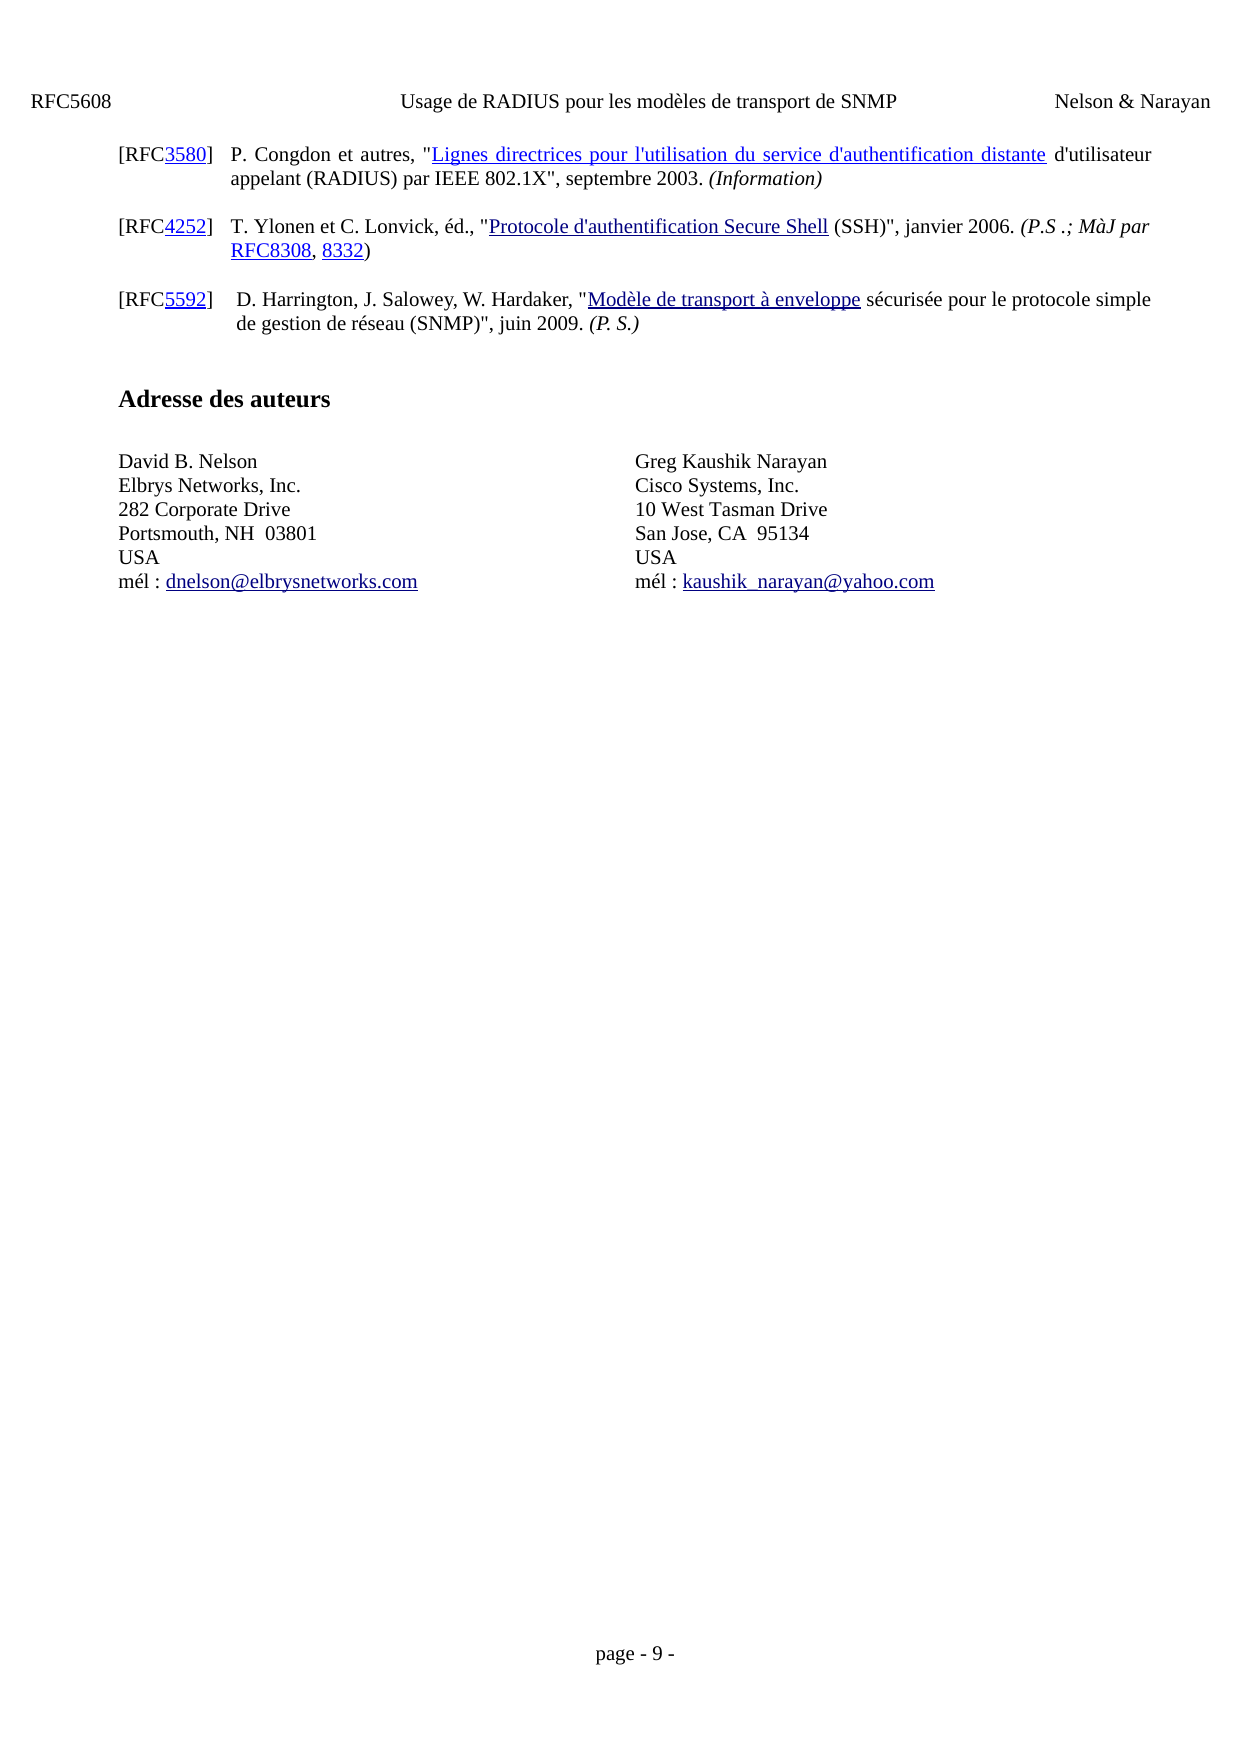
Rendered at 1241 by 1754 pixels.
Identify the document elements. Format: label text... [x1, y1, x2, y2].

subtitle Adresse des auteurs [118, 384, 1152, 412]
table_cell Portsmouth, NH 03801 [118, 521, 635, 545]
table_cell USA [635, 545, 1152, 569]
table_cell 282 Corporate Drive [118, 497, 635, 521]
table_cell San Jose, CA 95134 [635, 521, 1152, 545]
table_cell Elbrys Networks, Inc. [118, 473, 635, 497]
table_cell mél : dnelson@elbrysnetworks.com [118, 569, 635, 593]
text [RFC3580] P. Congdon et autres, "Lignes directrices pour l'utilisation du service d'authentification distante d'utilisateur appelant (RADIUS) par IEEE 802.1X", septembre 2003. (Information) [118, 142, 1152, 190]
table_cell mél : kaushik_narayan@yahoo.com [635, 569, 1152, 593]
table_cell 10 West Tasman Drive [635, 497, 1152, 521]
text [RFC4252] T. Ylonen et C. Lonvick, éd., "Protocole d'authentification Secure Shell (SSH)", janvier 2006. (P.S .; MàJ par RFC8308, 8332) [118, 214, 1152, 262]
table_header David B. Nelson [118, 449, 635, 473]
table_header Greg Kaushik Narayan [635, 449, 1152, 473]
table_cell Cisco Systems, Inc. [635, 473, 1152, 497]
text [RFC5592] D. Harrington, J. Salowey, W. Hardaker, "Modèle de transport à enveloppe sécurisée pour le protocole simple de gestion de réseau (SNMP)", juin 2009. (P. S.) [118, 286, 1152, 334]
table_cell USA [118, 545, 635, 569]
